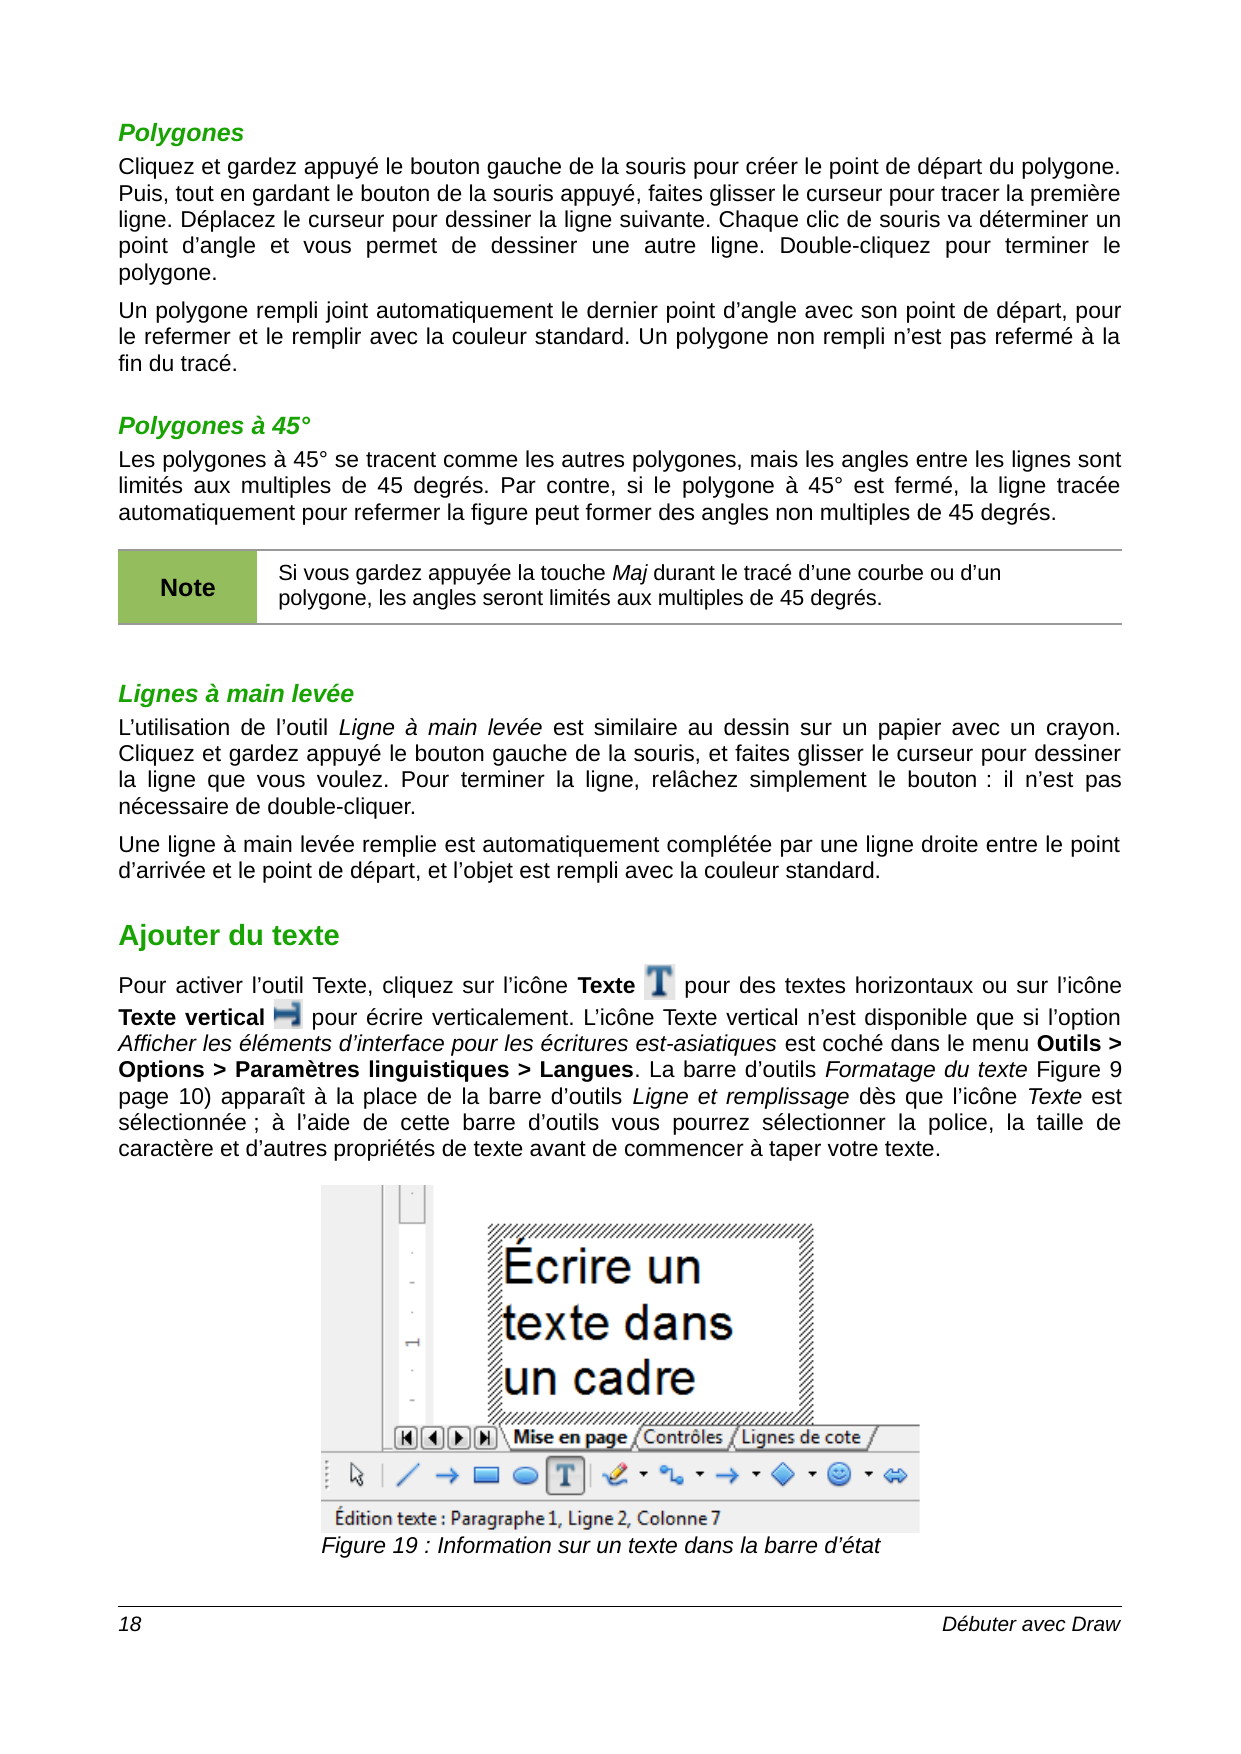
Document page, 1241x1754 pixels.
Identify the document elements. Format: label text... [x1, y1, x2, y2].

text L’utilisation de l’outil Ligne à main levée est similaire au dessin sur un papier avec un crayon. Cliquez et gardez appuyé le bouton gauche de la souris, et faites glisser le curseur pour dessiner la ligne que vous voulez. Pour terminer la ligne, relâchez simplement le bouton : il n’est pas nécessaire de double-cliquer. [118, 714, 1122, 819]
picture [644, 964, 676, 1000]
subtitle Polygones à 45° [118, 411, 1122, 439]
text Une ligne à main levée remplie est automatiquement complétée par une ligne droite entre le point d’arrivée et le point de départ, et l’objet est rempli avec la couleur standard. [118, 831, 1122, 884]
subtitle Lignes à main levée [118, 678, 1122, 707]
picture [321, 1185, 920, 1533]
text Les polygones à 45° se tracent comme les autres polygones, mais les angles entre les lignes sont limités aux multiples de 45 degrés. Par contre, si le polygone à 45° est fermé, la ligne tracée automatiquement pour refermer la figure peut former des angles non multiples de 45 degrés. [118, 446, 1122, 525]
text Figure 19 : Information sur un texte dans la barre d’état [321, 1533, 919, 1559]
subtitle Ajouter du texte [118, 918, 1122, 952]
table_header Note [118, 551, 257, 623]
table_header Si vous gardez appuyée la touche Maj durant le tracé d’une courbe ou d’un polygone, les angles seront limités aux multiples de 45 degrés. [258, 551, 1122, 623]
text Cliquez et gardez appuyé le bouton gauche de la souris pour créer le point de départ du polygone. Puis, tout en gardant le bouton de la souris appuyé, faites glisser le curseur pour tracer la première ligne. Déplacez le curseur pour dessiner la ligne suivante. Chaque clic de souris va déterminer un point d’angle et vous permet de dessiner une autre ligne. Double-cliquez pour terminer le polygone. [118, 153, 1122, 285]
picture [273, 999, 303, 1029]
text Un polygone rempli joint automatiquement le dernier point d’angle avec son point de départ, pour le refermer et le remplir avec la couleur standard. Un polygone non rempli n’est pas refermé à la fin du tracé. [118, 297, 1122, 376]
text Pour activer l’outil Texte, cliquez sur l’icône Texte pour des textes horizontaux ou sur l’icône Texte vertical pour écrire verticalement. L’icône Texte vertical n’est disponible que si l’option Afficher les éléments d’interface pour les écritures est-asiatiques est coché dans le menu Outils > Options > Paramètres linguistiques > Langues. La barre d’outils Formatage du texte Figure 9 page 10) apparaît à la place de la barre d’outils Ligne et remplissage dès que l’icône Texte est sélectionnée ; à l’aide de cette barre d’outils vous pourrez sélectionner la police, la taille de caractère et d’autres propriétés de texte avant de commencer à taper votre texte. [118, 964, 1122, 1162]
subtitle Polygones [118, 118, 1122, 147]
